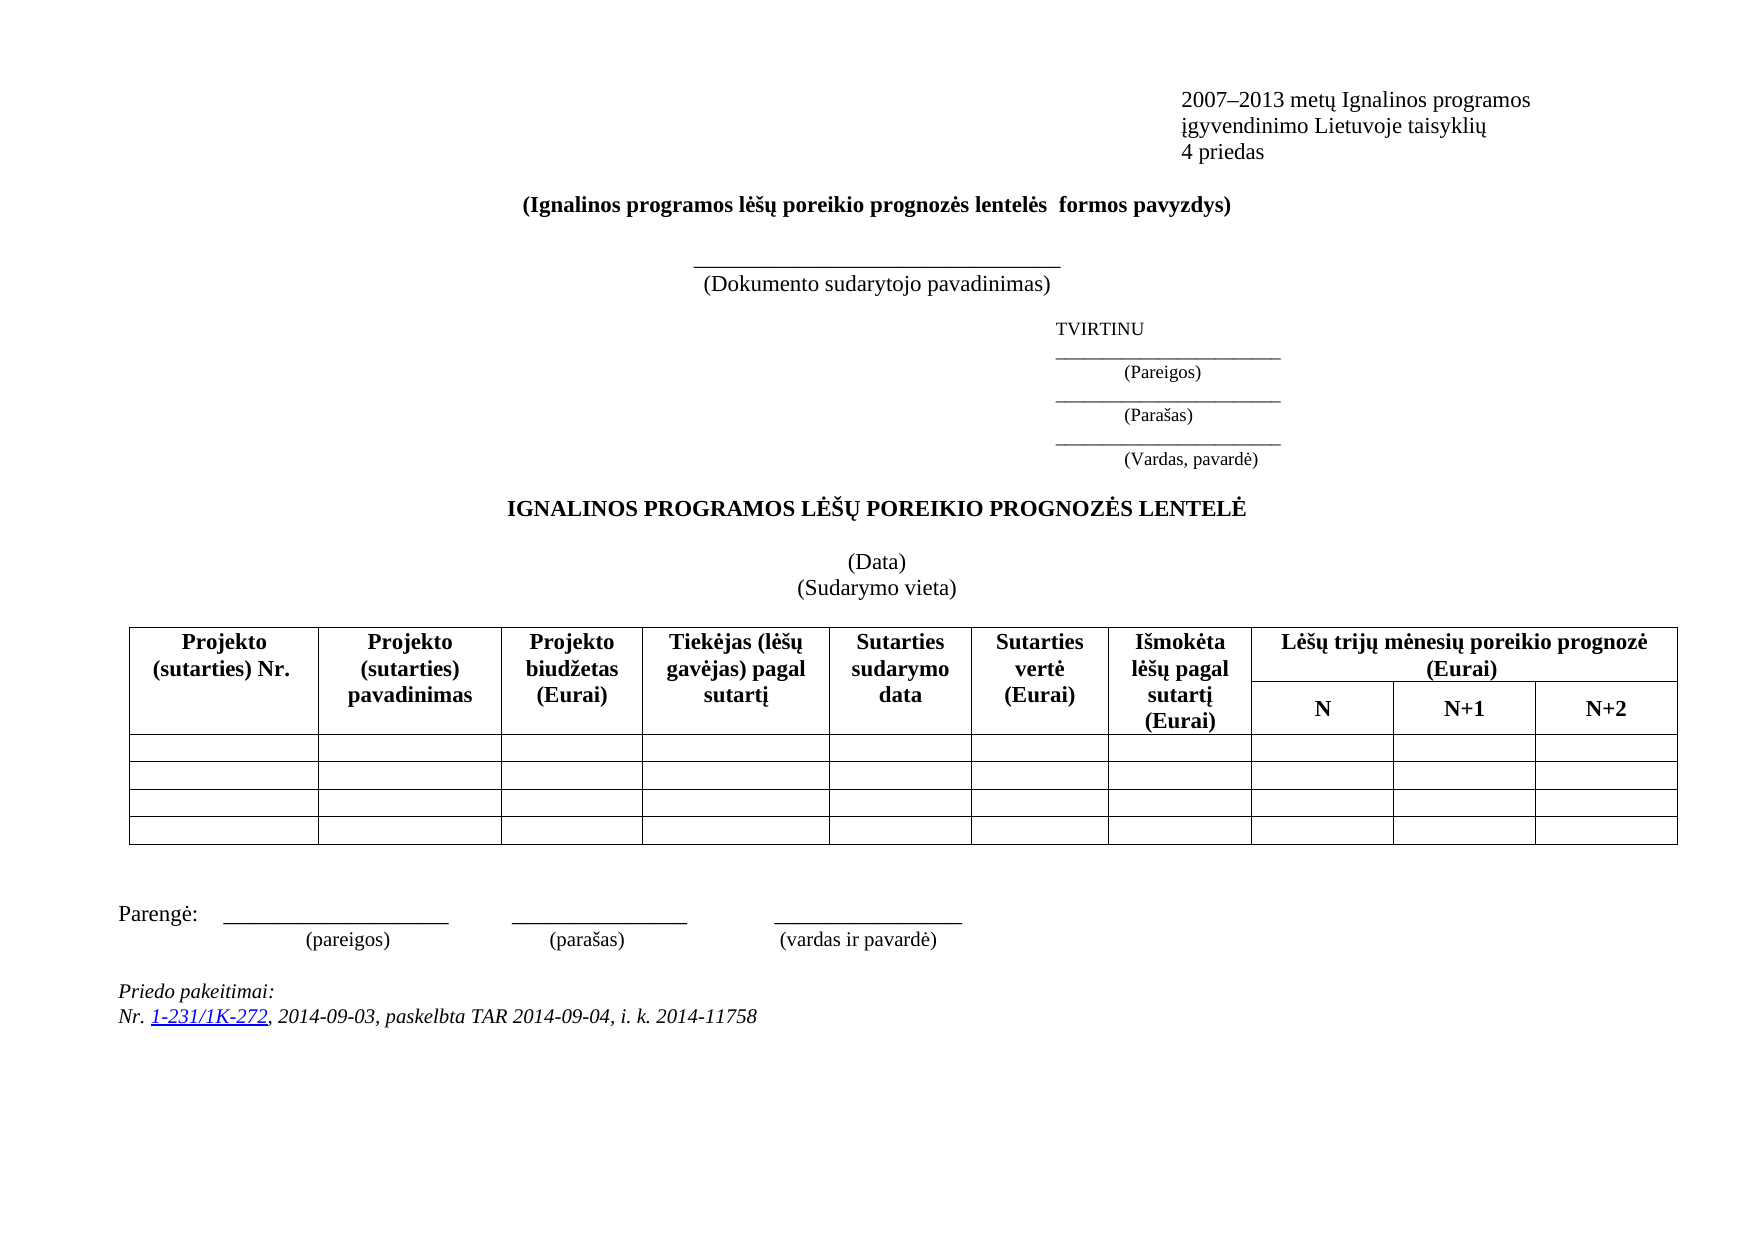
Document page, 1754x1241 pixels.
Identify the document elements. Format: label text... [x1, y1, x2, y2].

text ________________________ [1056, 383, 1636, 404]
table_cell [1536, 790, 1677, 816]
table_cell [972, 762, 1108, 788]
table_cell [830, 817, 971, 844]
table_cell [319, 817, 501, 844]
table_cell [1394, 790, 1535, 816]
table_cell [502, 735, 642, 761]
text 4 priedas [1181, 138, 1636, 165]
table_cell [1109, 790, 1251, 816]
table_header Projekto (sutarties) pavadinimas [319, 628, 501, 734]
table_cell [1536, 817, 1677, 844]
table_cell [130, 762, 318, 788]
text (Vardas, pavardė) [1056, 447, 1636, 469]
table_header Projekto (sutarties) Nr. [130, 628, 318, 734]
text ________________________________ [118, 244, 1636, 270]
table_cell [643, 790, 829, 816]
table_cell [830, 762, 971, 788]
text Nr. 1-231/1K-272, 2014-09-03, paskelbta TAR 2014-09-04, i. k. 2014-11758 [118, 1003, 1636, 1028]
table_cell [502, 790, 642, 816]
table_cell [972, 790, 1108, 816]
text TVIRTINU [1056, 318, 1636, 340]
table_cell [1536, 762, 1677, 788]
table_cell [130, 817, 318, 844]
table_cell [319, 735, 501, 761]
table_header Tiekėjas (lėšų gavėjas) pagal sutartį [643, 628, 829, 734]
text (Data) [118, 548, 1636, 574]
table_cell [319, 790, 501, 816]
table_cell N+2 [1536, 682, 1677, 734]
text (pareigos) (parašas) (vardas ir pavardė) [118, 927, 1636, 951]
table_cell [643, 762, 829, 788]
table_cell [1252, 817, 1393, 844]
text 2007–2013 metų Ignalinos programos įgyvendinimo Lietuvoje taisyklių [1181, 86, 1636, 138]
table_cell [1109, 817, 1251, 844]
text Priedo pakeitimai: [118, 979, 1636, 1003]
text ________________________ [1056, 340, 1636, 361]
table_cell [1394, 817, 1535, 844]
table_cell [643, 817, 829, 844]
table_cell N [1252, 682, 1393, 734]
table_cell [130, 790, 318, 816]
table_cell [972, 735, 1108, 761]
table_header Sutarties vertė (Eurai) [972, 628, 1108, 734]
table_cell [1394, 735, 1535, 761]
table_cell [1252, 735, 1393, 761]
text (Sudarymo vieta) [118, 574, 1636, 601]
text ignalinos programos lėšų Poreikio prognozėS LENTELĖ [118, 495, 1636, 522]
table_cell [1394, 762, 1535, 788]
table_header Sutarties sudarymo data [830, 628, 971, 734]
text (Parašas) [1056, 404, 1636, 426]
text (Ignalinos programos lėšų poreikio prognozės lentelės formos pavyzdys) [118, 191, 1636, 217]
table_cell [1109, 762, 1251, 788]
text (Pareigos) [1056, 361, 1636, 383]
table_cell N+1 [1394, 682, 1535, 734]
table_cell [502, 762, 642, 788]
table_header Lėšų trijų mėnesių poreikio prognozė (Eurai) [1252, 628, 1677, 681]
text ________________________ [1056, 426, 1636, 447]
text Parengė: __________________ ______________ _______________ [118, 898, 1665, 927]
table_cell [502, 817, 642, 844]
table_header Projekto biudžetas (Eurai) [502, 628, 642, 734]
table_cell [130, 735, 318, 761]
table_header Išmokėta lėšų pagal sutartį (Eurai) [1109, 628, 1251, 734]
table_cell [830, 790, 971, 816]
table_cell [1536, 735, 1677, 761]
table_cell [972, 817, 1108, 844]
table_cell [643, 735, 829, 761]
table_cell [1252, 762, 1393, 788]
text (Dokumento sudarytojo pavadinimas) [118, 270, 1636, 297]
table_cell [830, 735, 971, 761]
table_cell [1109, 735, 1251, 761]
table_cell [1252, 790, 1393, 816]
table_cell [319, 762, 501, 788]
